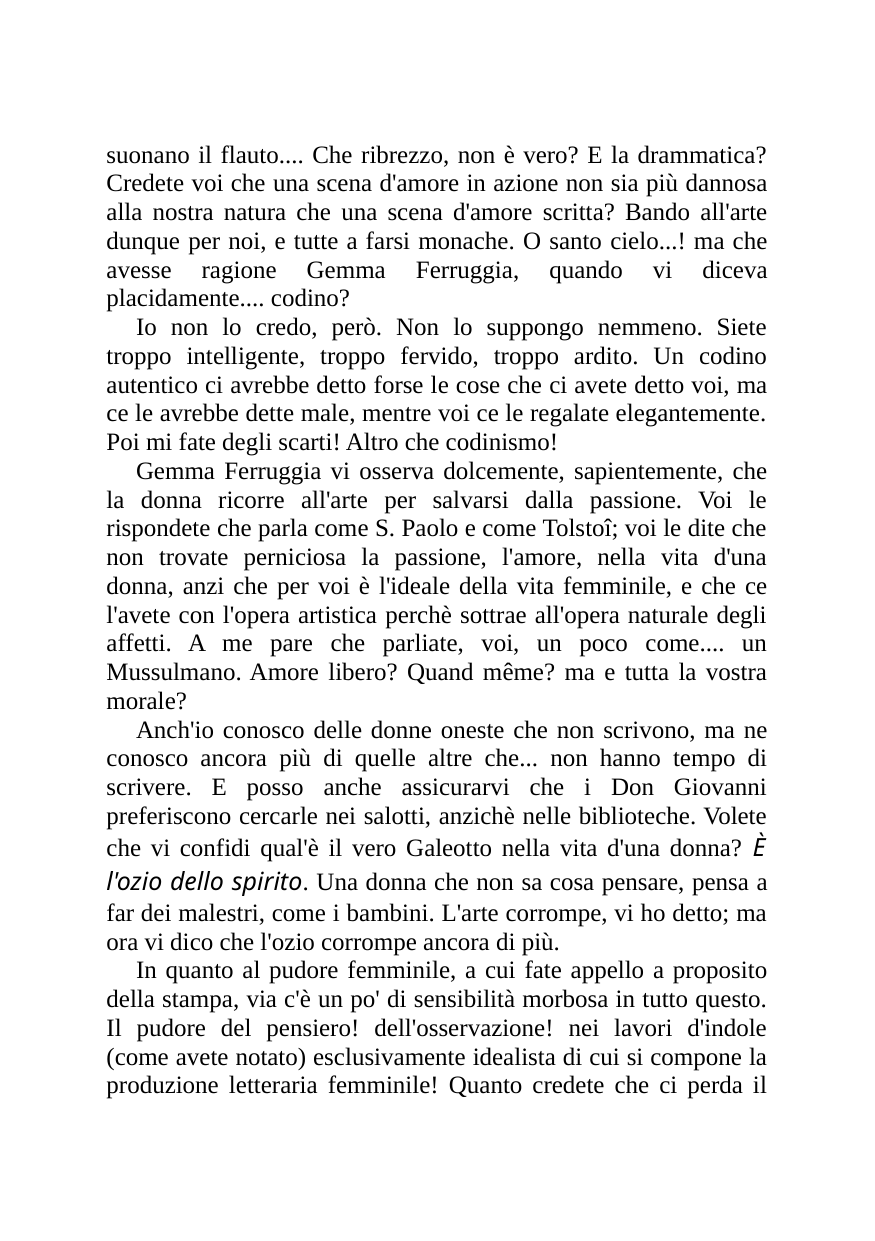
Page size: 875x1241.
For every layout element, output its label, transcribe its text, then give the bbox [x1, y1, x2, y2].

text Gemma Ferruggia vi osserva dolcemente, sapientemente, che la donna ricorre all'arte per salvarsi dalla passione. Voi le rispondete che parla come S. Paolo e come Tolstoî; voi le dite che non trovate perniciosa la passione, l'amore, nella vita d'una donna, anzi che per voi è l'ideale della vita femminile, e che ce l'avete con l'opera artistica perchè sottrae all'opera naturale degli affetti. A me pare che parliate, voi, un poco come.... un Mussulmano. Amore libero? Quand même? ma e tutta la vostra morale? [106, 456, 768, 715]
text In quanto al pudore femminile, a cui fate appello a proposito della stampa, via c'è un po' di sensibilità morbosa in tutto questo. Il pudore del pensiero! dell'osservazione! nei lavori d'indole (come avete notato) esclusivamente idealista di cui si compone la produzione letteraria femminile! Quanto credete che ci perda il [106, 955, 768, 1099]
text suonano il flauto.... Che ribrezzo, non è vero? E la drammatica? Credete voi che una scena d'amore in azione non sia più dannosa alla nostra natura che una scena d'amore scritta? Bando all'arte dunque per noi, e tutte a farsi monache. O santo cielo...! ma che avesse ragione Gemma Ferruggia, quando vi diceva placidamente.... codino? [106, 140, 768, 312]
text Anch'io conosco delle donne oneste che non scrivono, ma ne conosco ancora più di quelle altre che... non hanno tempo di scrivere. E posso anche assicurarvi che i Don Giovanni preferiscono cercarle nei salotti, anzichè nelle biblioteche. Volete che vi confidi qual'è il vero Galeotto nella vita d'una donna? È l'ozio dello spirito. Una donna che non sa cosa pensare, pensa a far dei malestri, come i bambini. L'arte corrompe, vi ho detto; ma ora vi dico che l'ozio corrompe ancora di più. [106, 715, 768, 955]
text Io non lo credo, però. Non lo suppongo nemmeno. Siete troppo intelligente, troppo fervido, troppo ardito. Un codino autentico ci avrebbe detto forse le cose che ci avete detto voi, ma ce le avrebbe dette male, mentre voi ce le regalate elegantemente. Poi mi fate degli scarti! Altro che codinismo! [106, 312, 768, 456]
